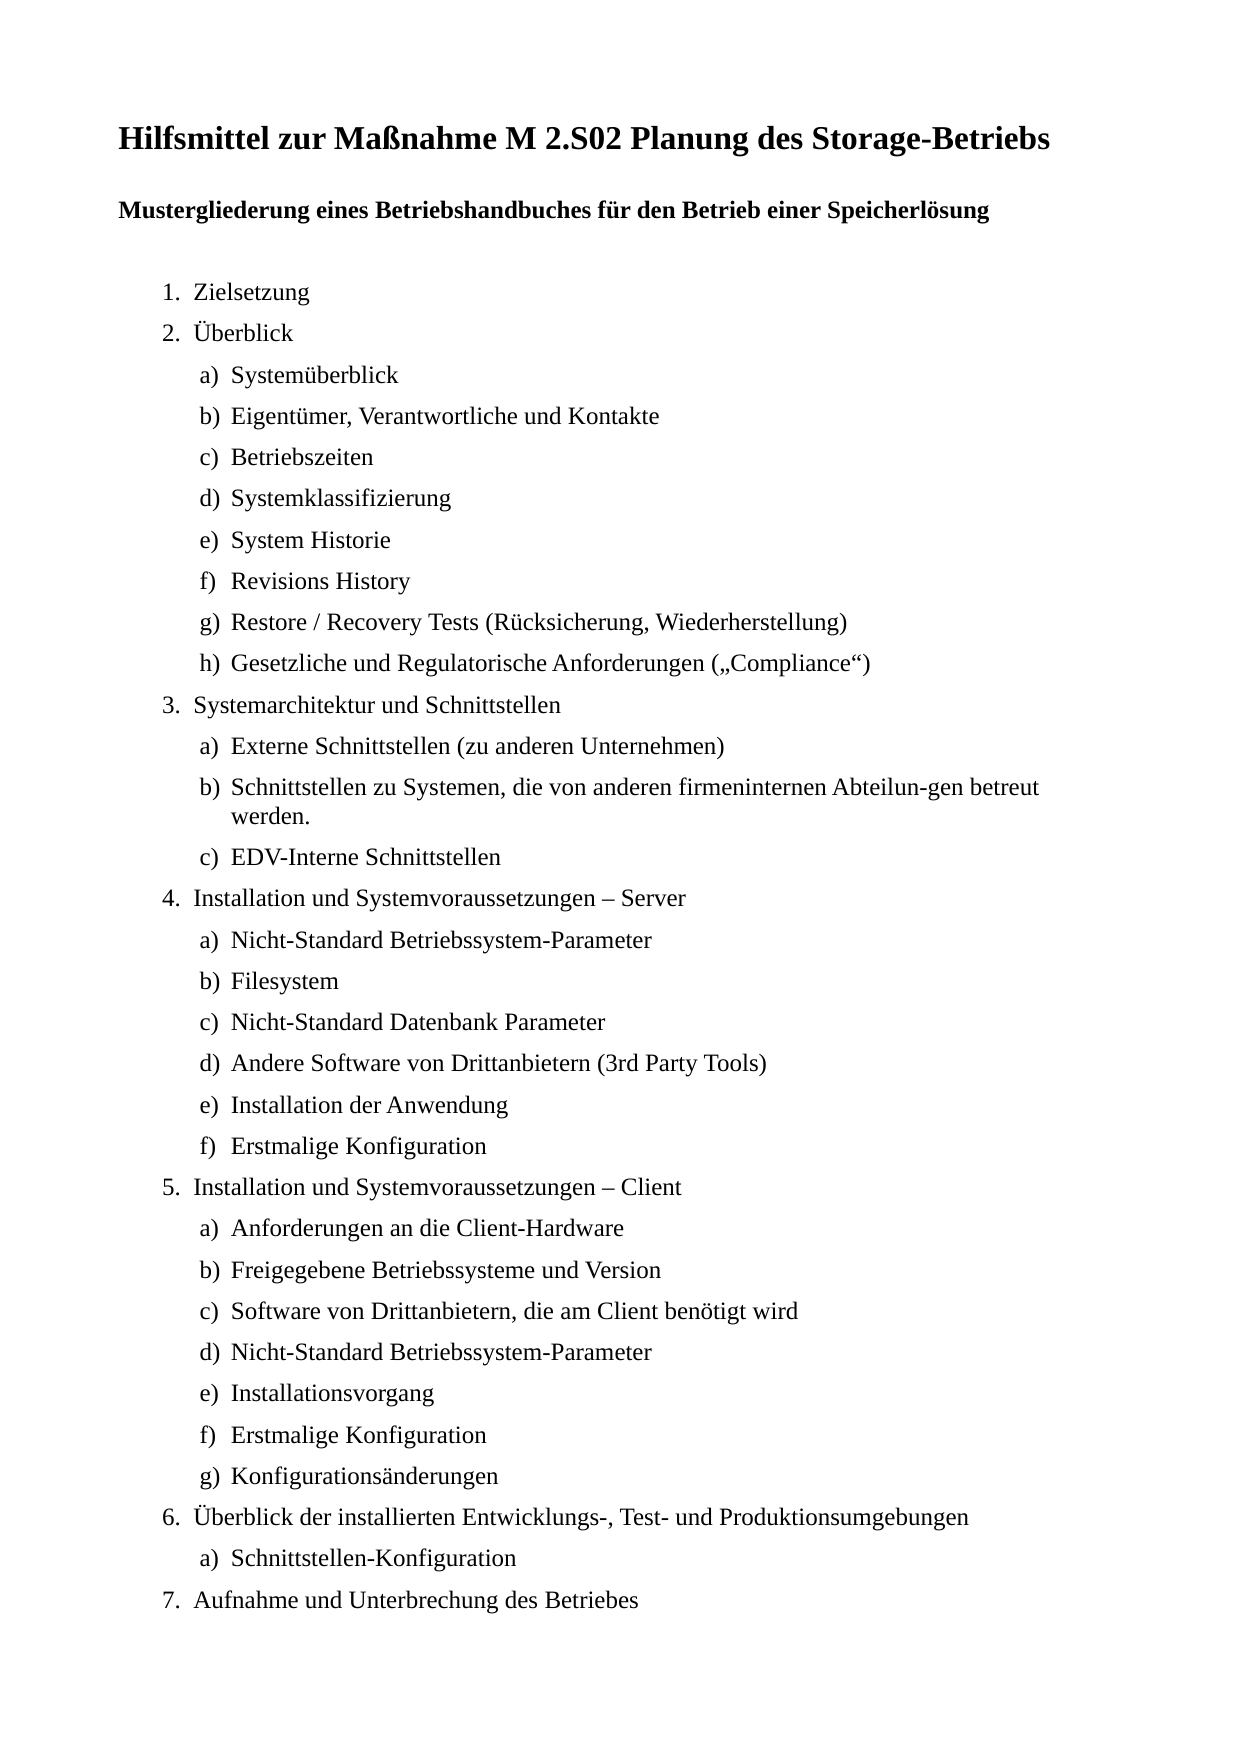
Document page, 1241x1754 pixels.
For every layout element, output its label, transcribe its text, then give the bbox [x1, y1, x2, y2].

list Nicht-Standard Datenbank Parameter [193, 1007, 1122, 1036]
list Betriebszeiten [193, 442, 1122, 471]
list Installation der Anwendung [193, 1090, 1122, 1118]
list EDV-Interne Schnittstellen [193, 842, 1122, 871]
list Andere Software von Drittanbietern (3rd Party Tools) [193, 1048, 1122, 1077]
list Installation und Systemvoraussetzungen – Server [156, 883, 1122, 912]
list Systemarchitektur und Schnittstellen [156, 690, 1122, 718]
list Schnittstellen zu Systemen, die von anderen firmeninternen Abteilun-gen betreut werden. [193, 772, 1122, 830]
list Systemüberblick [193, 360, 1122, 388]
list Anforderungen an die Client-Hardware [193, 1213, 1122, 1242]
text Mustergliederung eines Betriebshandbuches für den Betrieb einer Speicherlösung [118, 195, 1122, 223]
text Hilfsmittel zur Maßnahme M 2.S02 Planung des Storage-Betriebs [118, 118, 1122, 156]
list Externe Schnittstellen (zu anderen Unternehmen) [193, 731, 1122, 760]
list Systemklassifizierung [193, 483, 1122, 512]
list Nicht-Standard Betriebssystem-Parameter [193, 925, 1122, 953]
list System Historie [193, 525, 1122, 553]
list Überblick [156, 318, 1122, 347]
list Installationsvorgang [193, 1378, 1122, 1407]
list Aufnahme und Unterbrechung des Betriebes [156, 1585, 1122, 1613]
list Gesetzliche und Regulatorische Anforderungen („Compliance“) [193, 648, 1122, 677]
list Filesystem [193, 966, 1122, 995]
list Konfigurationsänderungen [193, 1461, 1122, 1490]
list Erstmalige Konfiguration [193, 1131, 1122, 1160]
list Überblick der installierten Entwicklungs-, Test- und Produktionsumgebungen [156, 1502, 1122, 1531]
list Schnittstellen-Konfiguration [193, 1543, 1122, 1572]
list Installation und Systemvoraussetzungen – Client [156, 1172, 1122, 1201]
list Revisions History [193, 566, 1122, 595]
list Software von Drittanbietern, die am Client benötigt wird [193, 1296, 1122, 1325]
list Zielsetzung [156, 277, 1122, 306]
list Erstmalige Konfiguration [193, 1420, 1122, 1448]
list Eigentümer, Verantwortliche und Kontakte [193, 401, 1122, 430]
list Restore / Recovery Tests (Rücksicherung, Wiederherstellung) [193, 607, 1122, 636]
list Freigegebene Betriebssysteme und Version [193, 1255, 1122, 1283]
list Nicht-Standard Betriebssystem-Parameter [193, 1337, 1122, 1366]
